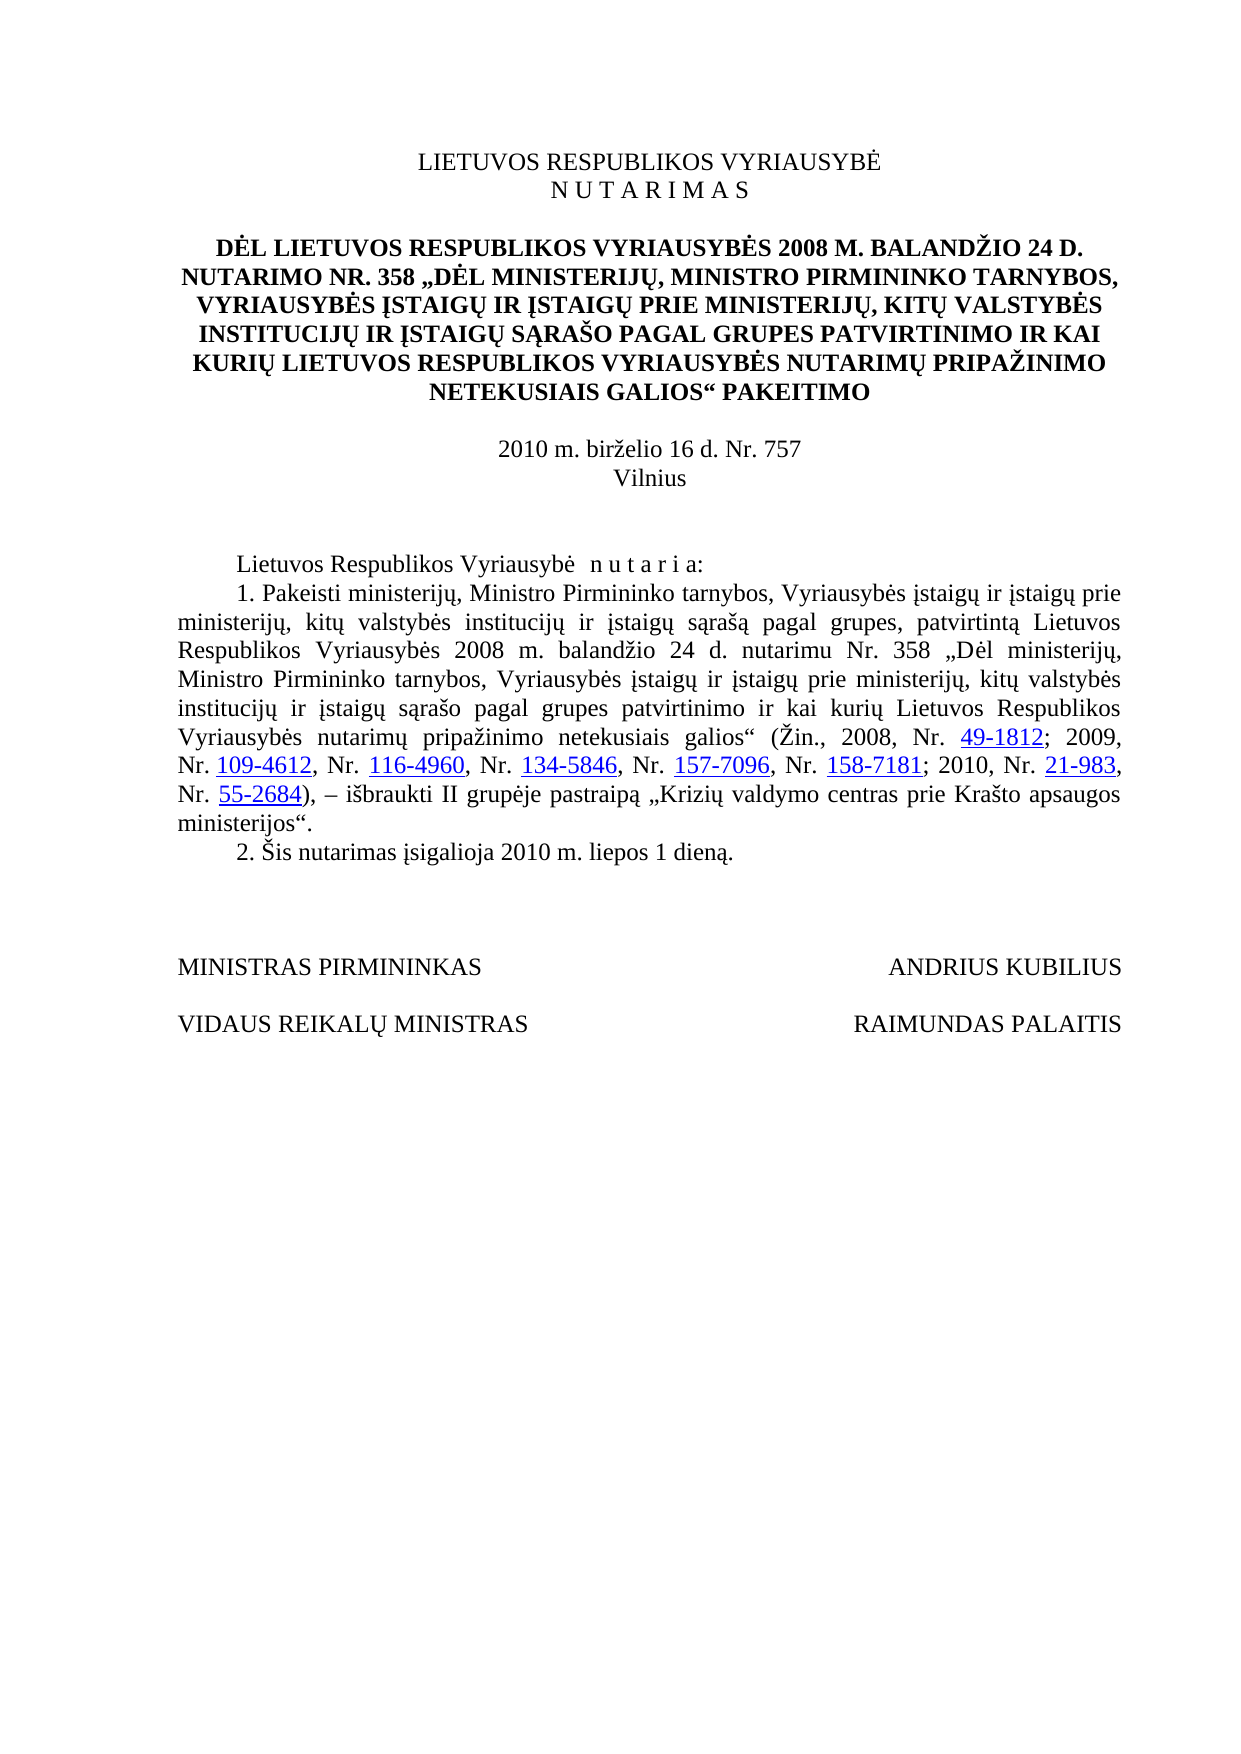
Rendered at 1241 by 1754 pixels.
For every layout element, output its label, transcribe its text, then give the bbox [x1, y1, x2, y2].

text Lietuvos Respublikos Vyriausybė nutaria: [177, 549, 1122, 578]
text NUTARIMAS [177, 176, 1122, 204]
text 2010 m. birželio 16 d. Nr. 757 [177, 434, 1122, 463]
text DĖL LIETUVOS RESPUBLIKOS VYRIAUSYBĖS 2008 M. BALANDŽIO 24 D. NUTARIMO NR. 358 „DĖL MINISTERIJŲ, MINISTRO PIRMININKO TARNYBOS, VYRIAUSYBĖS ĮSTAIGŲ IR ĮSTAIGŲ PRIE MINISTERIJŲ, KITŲ VALSTYBĖS INSTITUCIJŲ IR ĮSTAIGŲ SĄRAŠO PAGAL GRUPES PATVIRTINIMO IR KAI KURIŲ LIETUVOS RESPUBLIKOS VYRIAUSYBĖS NUTARIMŲ PRIPAŽINIMO NETEKUSIAIS GALIOS“ PAKEITIMO [177, 233, 1122, 406]
text MINISTRAS PIRMININKAS ANDRIUS KUBILIUS [177, 952, 1122, 981]
text 1. Pakeisti ministerijų, Ministro Pirmininko tarnybos, Vyriausybės įstaigų ir įstaigų prie ministerijų, kitų valstybės institucijų ir įstaigų sąrašą pagal grupes, patvirtintą Lietuvos Respublikos Vyriausybės 2008 m. balandžio 24 d. nutarimu Nr. 358 „Dėl ministerijų, Ministro Pirmininko tarnybos, Vyriausybės įstaigų ir įstaigų prie ministerijų, kitų valstybės institucijų ir įstaigų sąrašo pagal grupes patvirtinimo ir kai kurių Lietuvos Respublikos Vyriausybės nutarimų pripažinimo netekusiais galios“ (Žin., 2008, Nr. 49-1812; 2009, Nr. 109-4612, Nr. 116-4960, Nr. 134-5846, Nr. 157-7096, Nr. 158-7181; 2010, Nr. 21-983, Nr. 55-2684), – išbraukti II grupėje pastraipą „Krizių valdymo centras prie Krašto apsaugos ministerijos“. [177, 578, 1122, 837]
text 2. Šis nutarimas įsigalioja 2010 m. liepos 1 dieną. [177, 837, 1122, 866]
text Vilnius [177, 463, 1122, 492]
text VIDAUS REIKALŲ MINISTRAS RAIMUNDAS PALAITIS [177, 1009, 1122, 1038]
text Lietuvos Respublikos Vyriausybė [177, 147, 1122, 176]
